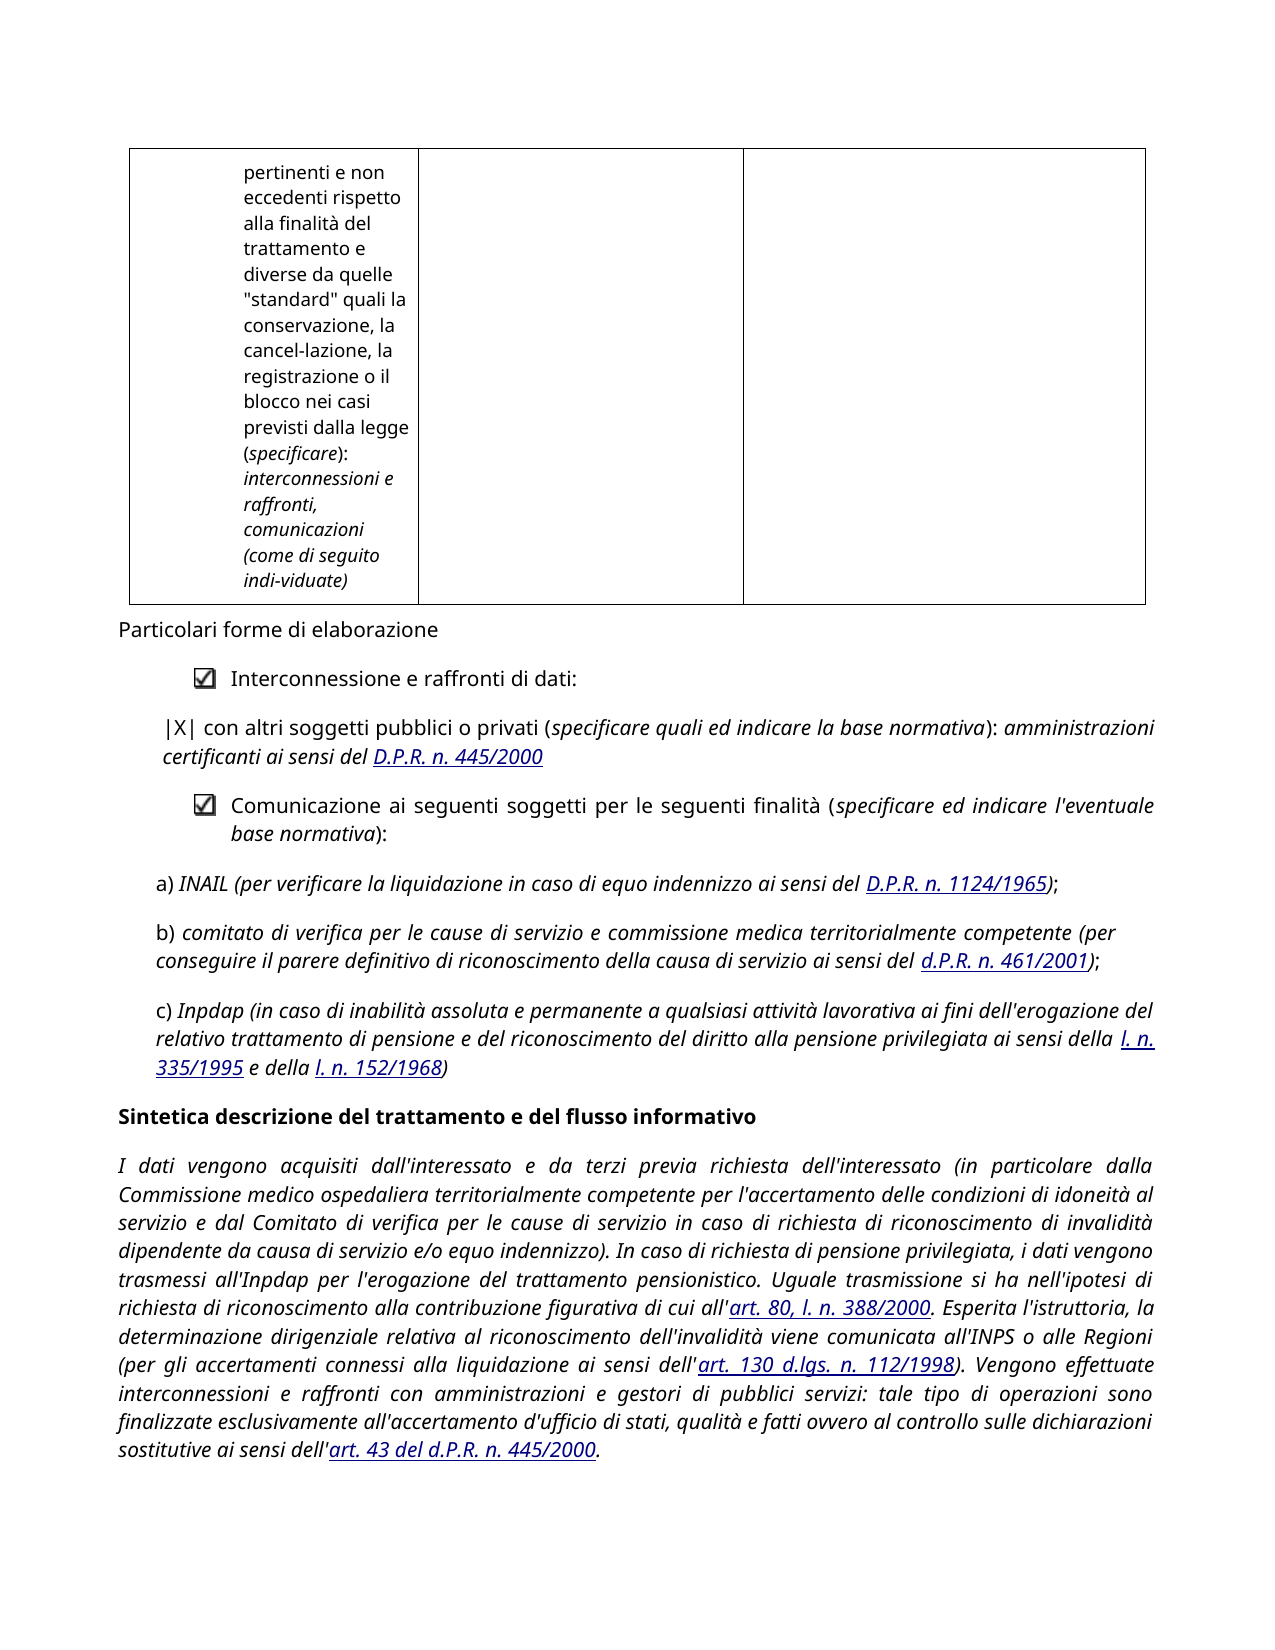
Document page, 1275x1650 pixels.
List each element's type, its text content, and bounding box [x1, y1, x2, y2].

text b) comitato di verifica per le cause di servizio e commissione medica territorialmente competente (per conseguire il parere definitivo di riconoscimento della causa di servizio ai sensi del d.P.R. n. 461/2001); [156, 918, 1119, 975]
text |X| con altri soggetti pubblici o privati (specificare quali ed indicare la base normativa): amministrazioni certificanti ai sensi del D.P.R. n. 445/2000 [162, 713, 1157, 770]
list Interconnessione e raffronti di dati: [193, 664, 1157, 693]
list Comunicazione ai seguenti soggetti per le seguenti finalità (specificare ed indicare l'eventuale base normativa): [193, 791, 1157, 848]
table_cell [744, 149, 1145, 603]
table_cell pertinenti e non eccedenti rispetto alla finalità del trattamento e diverse da quelle "standard" quali la conservazione, la cancel-lazione, la registrazione o il blocco nei casi previsti dalla legge (specificare): interconnessioni e raffronti, comunicazioni (come di seguito indi-viduate) [130, 149, 418, 603]
text a) INAIL (per verificare la liquidazione in caso di equo indennizzo ai sensi del D.P.R. n. 1124/1965); [156, 869, 1119, 897]
text c) Inpdap (in caso di inabilità assoluta e permanente a qualsiasi attività lavorativa ai fini dell'erogazione del relativo trattamento di pensione e del riconoscimento del diritto alla pensione privilegiata ai sensi della l. n. 335/1995 e della l. n. 152/1968) [156, 996, 1157, 1081]
text Sintetica descrizione del trattamento e del flusso informativo [118, 1102, 1157, 1130]
text I dati vengono acquisiti dall'interessato e da terzi previa richiesta dell'interessato (in particolare dalla Commissione medico ospedaliera territorialmente competente per l'accertamento delle condizioni di idoneità al servizio e dal Comitato di verifica per le cause di servizio in caso di richiesta di riconoscimento di invalidità dipendente da causa di servizio e/o equo indennizzo). In caso di richiesta di pensione privilegiata, i dati vengono trasmessi all'Inpdap per l'erogazione del trattamento pensionistico. Uguale trasmissione si ha nell'ipotesi di richiesta di riconoscimento alla contribuzione figurativa di cui all'art. 80, l. n. 388/2000. Esperita l'istruttoria, la determinazione dirigenziale relativa al riconoscimento dell'invalidità viene comunicata all'INPS o alle Regioni (per gli accertamenti connessi alla liquidazione ai sensi dell'art. 130 d.lgs. n. 112/1998). Vengono effettuate interconnessioni e raffronti con amministrazioni e gestori di pubblici servizi: tale tipo di operazioni sono finalizzate esclusivamente all'accertamento d'ufficio di stati, qualità e fatti ovvero al controllo sulle dichiarazioni sostitutive ai sensi dell'art. 43 del d.P.R. n. 445/2000. [118, 1151, 1157, 1464]
text Particolari forme di elaborazione [118, 615, 1157, 643]
table_cell [419, 149, 743, 603]
